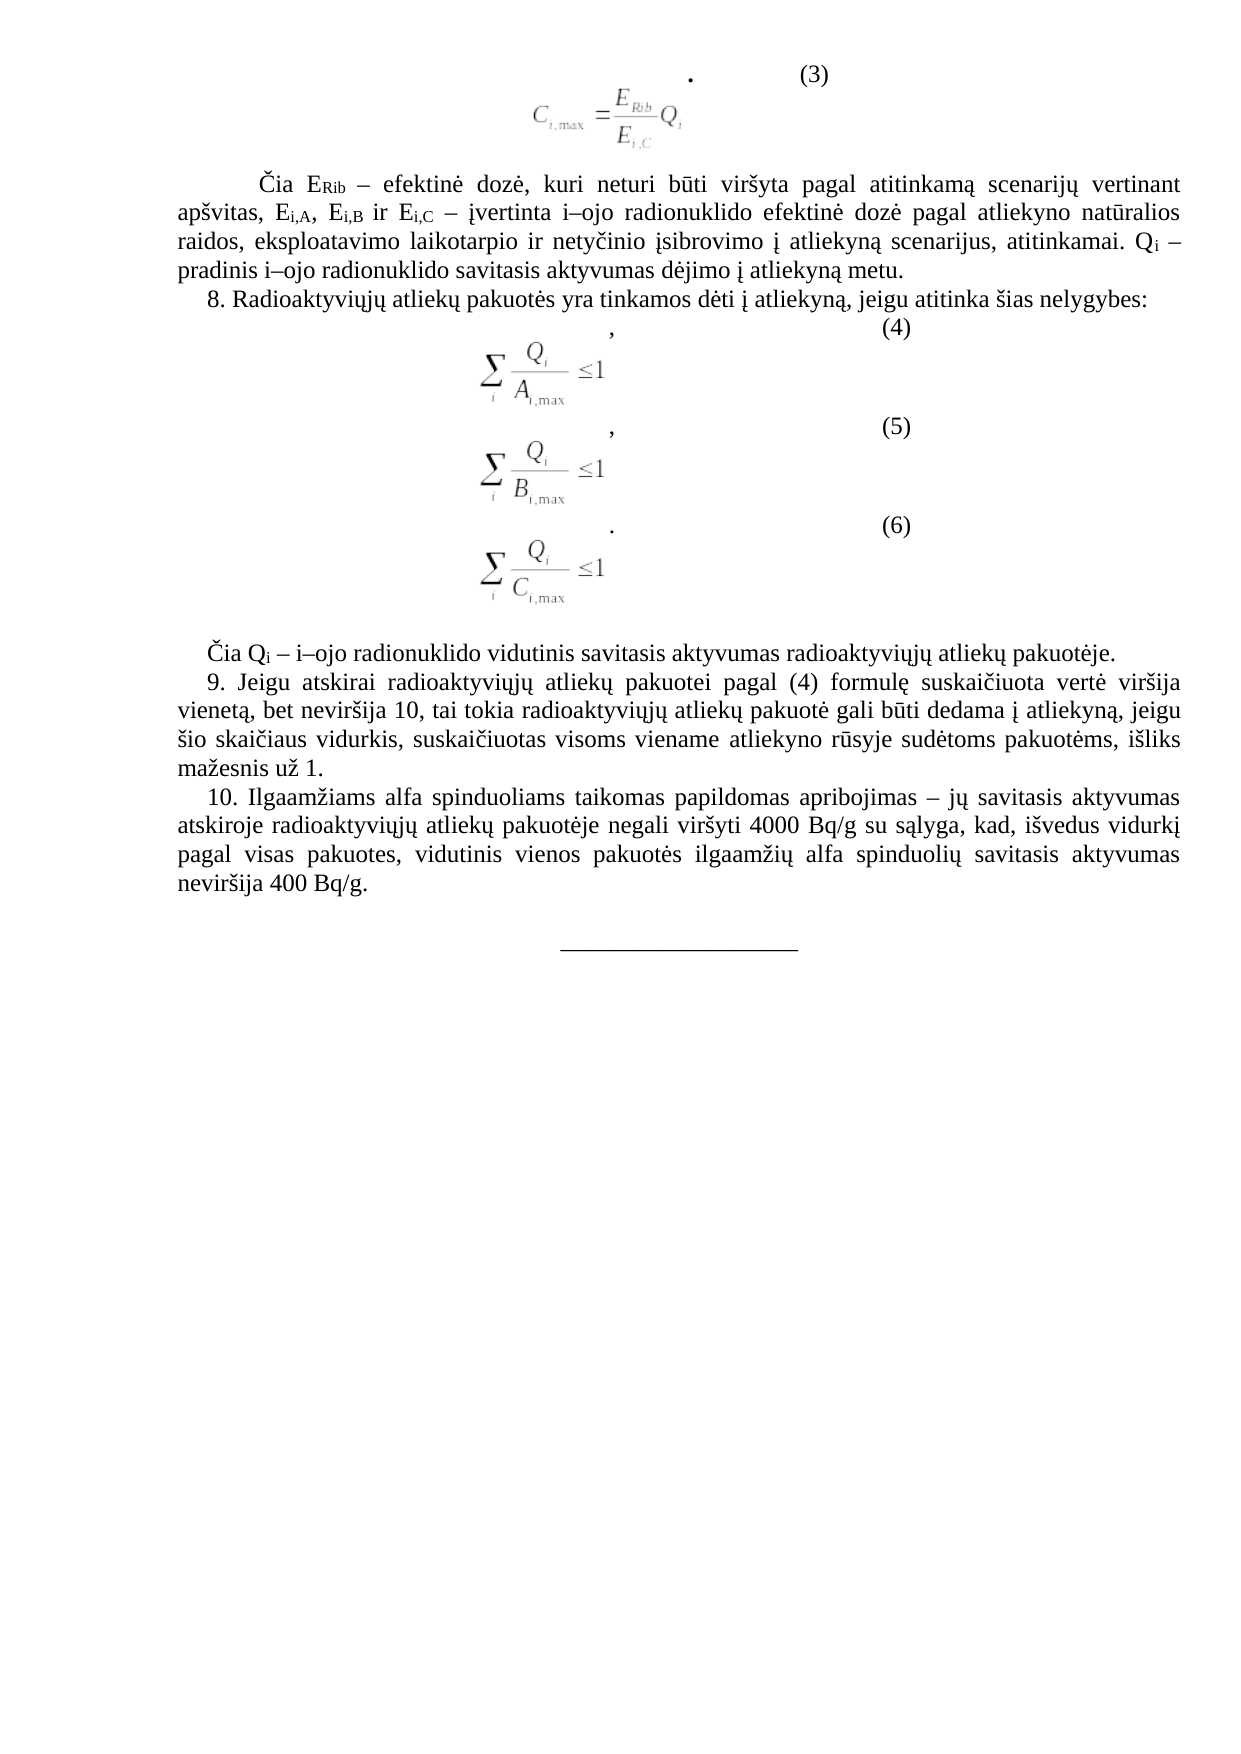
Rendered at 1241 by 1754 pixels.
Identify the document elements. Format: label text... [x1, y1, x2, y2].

text . (3) [177, 59, 1181, 157]
text , (4) [207, 312, 1181, 411]
text ___________________ [177, 926, 1181, 954]
text 10. Ilgaamžiams alfa spinduoliams taikomas papildomas apribojimas – jų savitasis aktyvumas atskiroje radioaktyviųjų atliekų pakuotėje negali viršyti 4000 Bq/g su sąlyga, kad, išvedus vidurkį pagal visas pakuotes, vidutinis vienos pakuotės ilgaamžių alfa spinduolių savitasis aktyvumas neviršija 400 Bq/g. [177, 782, 1181, 897]
text . (6) [207, 510, 1181, 609]
text Čia Qi – i–ojo radionuklido vidutinis savitasis aktyvumas radioaktyviųjų atliekų pakuotėje. [177, 638, 1181, 667]
text , (5) [207, 411, 1181, 510]
text 9. Jeigu atskirai radioaktyviųjų atliekų pakuotei pagal (4) formulę suskaičiuota vertė viršija vienetą, bet neviršija 10, tai tokia radioaktyviųjų atliekų pakuotė gali būti dedama į atliekyną, jeigu šio skaičiaus vidurkis, suskaičiuotas visoms viename atliekyno rūsyje sudėtoms pakuotėms, išliks mažesnis už 1. [177, 667, 1181, 782]
text 8. Radioaktyviųjų atliekų pakuotės yra tinkamos dėti į atliekyną, jeigu atitinka šias nelygybes: [177, 284, 1181, 312]
text Čia ERib – efektinė dozė, kuri neturi būti viršyta pagal atitinkamą scenarijų vertinant apšvitas, Ei,A, Ei,B ir Ei,C – įvertinta i–ojo radionuklido efektinė dozė pagal atliekyno natūralios raidos, eksploatavimo laikotarpio ir netyčinio įsibrovimo į atliekyną scenarijus, atitinkamai. Qi – pradinis i–ojo radionuklido savitasis aktyvumas dėjimo į atliekyną metu. [177, 169, 1181, 284]
